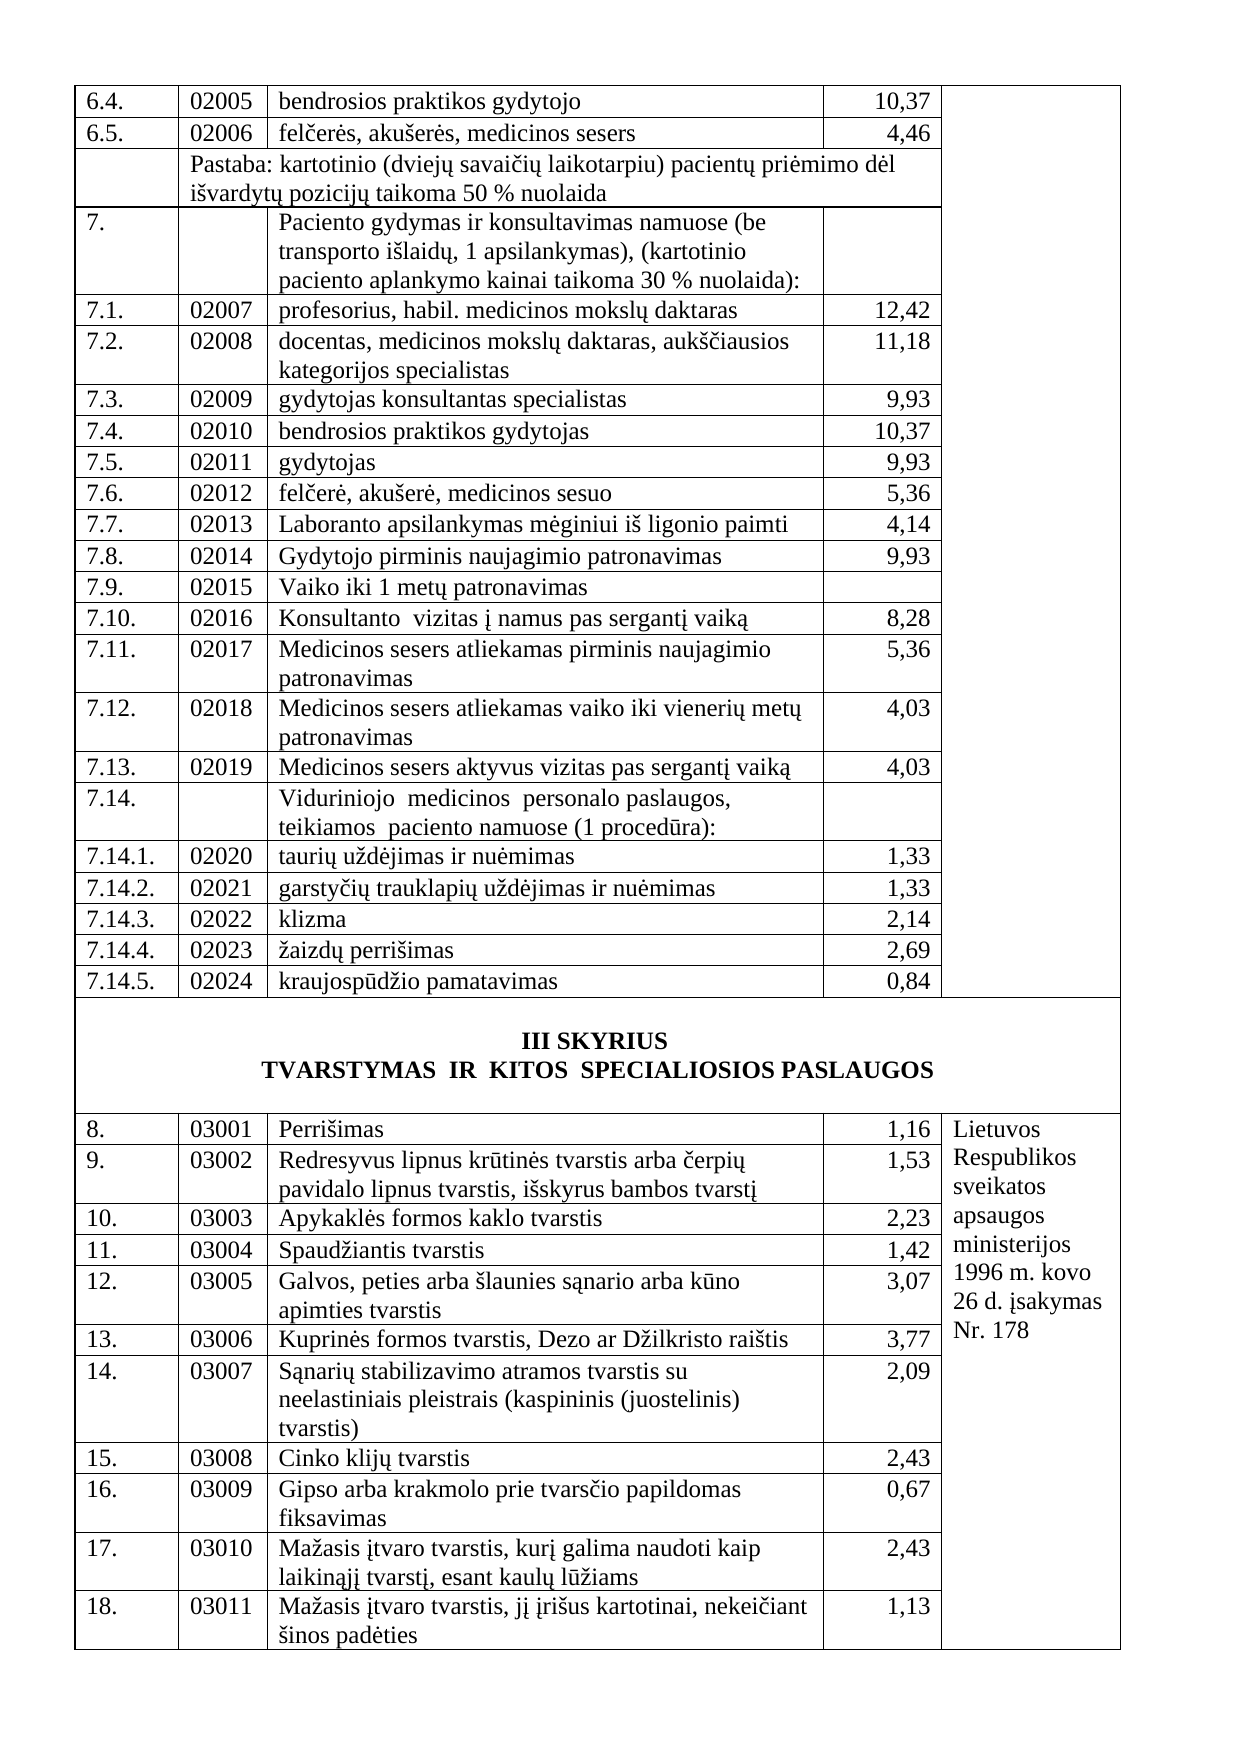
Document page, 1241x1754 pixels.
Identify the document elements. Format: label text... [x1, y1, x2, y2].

table_cell 03001 [179, 1114, 267, 1144]
table_cell 02019 [179, 752, 267, 782]
table_cell 2,43 [824, 1533, 941, 1590]
table_cell 02010 [179, 416, 267, 446]
table_cell 02005 [179, 86, 267, 117]
table_cell Galvos, peties arba šlaunies sąnario arba kūno apimties tvarstis [268, 1266, 823, 1323]
table_cell felčerės, akušerės, medicinos sesers [268, 118, 823, 148]
table_cell Pastaba: kartotinio (dviejų savaičių laikotarpiu) pacientų priėmimo dėl išvardytų pozicijų taikoma 50 % nuolaida [179, 149, 941, 206]
table_cell 02006 [179, 118, 267, 148]
table_cell gydytojas konsultantas specialistas [268, 385, 823, 415]
table_cell 7.14.1. [76, 841, 178, 872]
table_cell [76, 149, 178, 206]
table_cell 02011 [179, 447, 267, 477]
table_cell 1,33 [824, 841, 941, 872]
table_cell 03008 [179, 1443, 267, 1473]
table_cell [824, 208, 941, 294]
table_cell 02024 [179, 966, 267, 997]
table_cell [179, 208, 267, 294]
table_cell 13. [76, 1325, 178, 1355]
table_cell 02021 [179, 873, 267, 903]
table_cell žaizdų perrišimas [268, 935, 823, 965]
table_cell Redresyvus lipnus krūtinės tvarstis arba čerpių pavidalo lipnus tvarstis, išskyrus bambos tvarstį [268, 1145, 823, 1202]
table_cell 02008 [179, 326, 267, 383]
table_cell 7. [76, 208, 178, 294]
table_cell 02022 [179, 904, 267, 934]
table_cell 10. [76, 1204, 178, 1234]
table_cell Medicinos sesers aktyvus vizitas pas sergantį vaiką [268, 752, 823, 782]
table_cell 5,36 [824, 478, 941, 508]
table_cell 7.14.5. [76, 966, 178, 997]
table_cell 9,93 [824, 541, 941, 571]
table_cell 7.12. [76, 693, 178, 751]
table_cell 4,14 [824, 510, 941, 540]
table_cell bendrosios praktikos gydytojas [268, 416, 823, 446]
table_cell Lietuvos Respublikos sveikatos apsaugos ministerijos 1996 m. kovo 26 d. įsakymas Nr. 178 [942, 1114, 1120, 1649]
table_cell Konsultanto vizitas į namus pas sergantį vaiką [268, 603, 823, 633]
table_cell 7.7. [76, 510, 178, 540]
table_cell Gydytojo pirminis naujagimio patronavimas [268, 541, 823, 571]
table_cell 03003 [179, 1204, 267, 1234]
table_cell 7.8. [76, 541, 178, 571]
table_cell 7.9. [76, 572, 178, 602]
table_cell 7.11. [76, 635, 178, 692]
table_cell 4,46 [824, 118, 941, 148]
table_cell 0,67 [824, 1474, 941, 1532]
table_cell 17. [76, 1533, 178, 1590]
table_cell 02016 [179, 603, 267, 633]
table_cell 02007 [179, 295, 267, 325]
table_cell Cinko klijų tvarstis [268, 1443, 823, 1473]
table_cell 7.2. [76, 326, 178, 383]
table_cell Mažasis įtvaro tvarstis, jį įrišus kartotinai, nekeičiant šinos padėties [268, 1591, 823, 1649]
table_cell 2,09 [824, 1356, 941, 1442]
table_cell Kuprinės formos tvarstis, Dezo ar Džilkristo raištis [268, 1325, 823, 1355]
table_cell gydytojas [268, 447, 823, 477]
table_cell 1,53 [824, 1145, 941, 1202]
table_cell 03009 [179, 1474, 267, 1532]
table_cell 16. [76, 1474, 178, 1532]
table_cell 7.4. [76, 416, 178, 446]
table_cell 1,13 [824, 1591, 941, 1649]
table_cell docentas, medicinos mokslų daktaras, aukščiausios kategorijos specialistas [268, 326, 823, 383]
table_cell 03002 [179, 1145, 267, 1202]
table_cell 1,33 [824, 873, 941, 903]
table_cell 03007 [179, 1356, 267, 1442]
table_cell Paciento gydymas ir konsultavimas namuose (be transporto išlaidų, 1 apsilankymas), (kartotinio paciento aplankymo kainai taikoma 30 % nuolaida): [268, 208, 823, 294]
table_cell 7.3. [76, 385, 178, 415]
table_cell 2,23 [824, 1204, 941, 1234]
table_cell garstyčių trauklapių uždėjimas ir nuėmimas [268, 873, 823, 903]
table_cell 02015 [179, 572, 267, 602]
table_cell 11. [76, 1235, 178, 1265]
table_cell 8. [76, 1114, 178, 1144]
table_cell 7.6. [76, 478, 178, 508]
table_cell 7.10. [76, 603, 178, 633]
table_cell 6.4. [76, 86, 178, 117]
table_cell 15. [76, 1443, 178, 1473]
table_cell 14. [76, 1356, 178, 1442]
table_cell Viduriniojo medicinos personalo paslaugos, teikiamos paciento namuose (1 procedūra): [268, 783, 823, 840]
table_cell 03006 [179, 1325, 267, 1355]
table_cell 10,37 [824, 86, 941, 117]
table_cell 7.5. [76, 447, 178, 477]
table_cell 02014 [179, 541, 267, 571]
table_cell 02017 [179, 635, 267, 692]
table_cell 7.14.3. [76, 904, 178, 934]
table_cell 03005 [179, 1266, 267, 1323]
table_cell 02012 [179, 478, 267, 508]
table_cell Laboranto apsilankymas mėginiui iš ligonio paimti [268, 510, 823, 540]
table_cell 2,14 [824, 904, 941, 934]
table_cell klizma [268, 904, 823, 934]
table_cell 4,03 [824, 752, 941, 782]
table_cell 4,03 [824, 693, 941, 751]
table_cell 2,69 [824, 935, 941, 965]
table_cell 7.14. [76, 783, 178, 840]
table_cell III SKYRIUS TVARSTYMAS IR KITOS SPECIALIOSIOS PASLAUGOS [76, 998, 1120, 1113]
table_cell 0,84 [824, 966, 941, 997]
table_cell 7.13. [76, 752, 178, 782]
table_cell 9,93 [824, 447, 941, 477]
table_cell 12. [76, 1266, 178, 1323]
table_cell profesorius, habil. medicinos mokslų daktaras [268, 295, 823, 325]
table_cell 10,37 [824, 416, 941, 446]
table_cell felčerė, akušerė, medicinos sesuo [268, 478, 823, 508]
table_cell 9,93 [824, 385, 941, 415]
table_cell 1,16 [824, 1114, 941, 1144]
table_cell 5,36 [824, 635, 941, 692]
table_cell 6.5. [76, 118, 178, 148]
table_cell 03004 [179, 1235, 267, 1265]
table_cell [179, 783, 267, 840]
table_cell Vaiko iki 1 metų patronavimas [268, 572, 823, 602]
table_cell 02013 [179, 510, 267, 540]
table_cell 02020 [179, 841, 267, 872]
table_cell 3,77 [824, 1325, 941, 1355]
table_cell 8,28 [824, 603, 941, 633]
table_cell bendrosios praktikos gydytojo [268, 86, 823, 117]
table_cell Spaudžiantis tvarstis [268, 1235, 823, 1265]
table_cell 03011 [179, 1591, 267, 1649]
table_cell Perrišimas [268, 1114, 823, 1144]
table_cell 7.1. [76, 295, 178, 325]
table_cell Medicinos sesers atliekamas vaiko iki vienerių metų patronavimas [268, 693, 823, 751]
table_cell 18. [76, 1591, 178, 1649]
table_cell [824, 783, 941, 840]
table_cell 02009 [179, 385, 267, 415]
table_cell 12,42 [824, 295, 941, 325]
table_cell [824, 572, 941, 602]
table_cell Gipso arba krakmolo prie tvarsčio papildomas fiksavimas [268, 1474, 823, 1532]
table_cell 7.14.2. [76, 873, 178, 903]
table_cell 03010 [179, 1533, 267, 1590]
table_cell taurių uždėjimas ir nuėmimas [268, 841, 823, 872]
table_cell Apykaklės formos kaklo tvarstis [268, 1204, 823, 1234]
table_cell [942, 86, 1120, 997]
table_cell Medicinos sesers atliekamas pirminis naujagimio patronavimas [268, 635, 823, 692]
table_cell 1,42 [824, 1235, 941, 1265]
table_cell 02023 [179, 935, 267, 965]
table_cell 9. [76, 1145, 178, 1202]
table_cell Sąnarių stabilizavimo atramos tvarstis su neelastiniais pleistrais (kaspininis (juostelinis) tvarstis) [268, 1356, 823, 1442]
table_cell Mažasis įtvaro tvarstis, kurį galima naudoti kaip laikinąjį tvarstį, esant kaulų lūžiams [268, 1533, 823, 1590]
table_cell kraujospūdžio pamatavimas [268, 966, 823, 997]
table_cell 02018 [179, 693, 267, 751]
table_cell 3,07 [824, 1266, 941, 1323]
table_cell 2,43 [824, 1443, 941, 1473]
table_cell 7.14.4. [76, 935, 178, 965]
table_cell 11,18 [824, 326, 941, 383]
